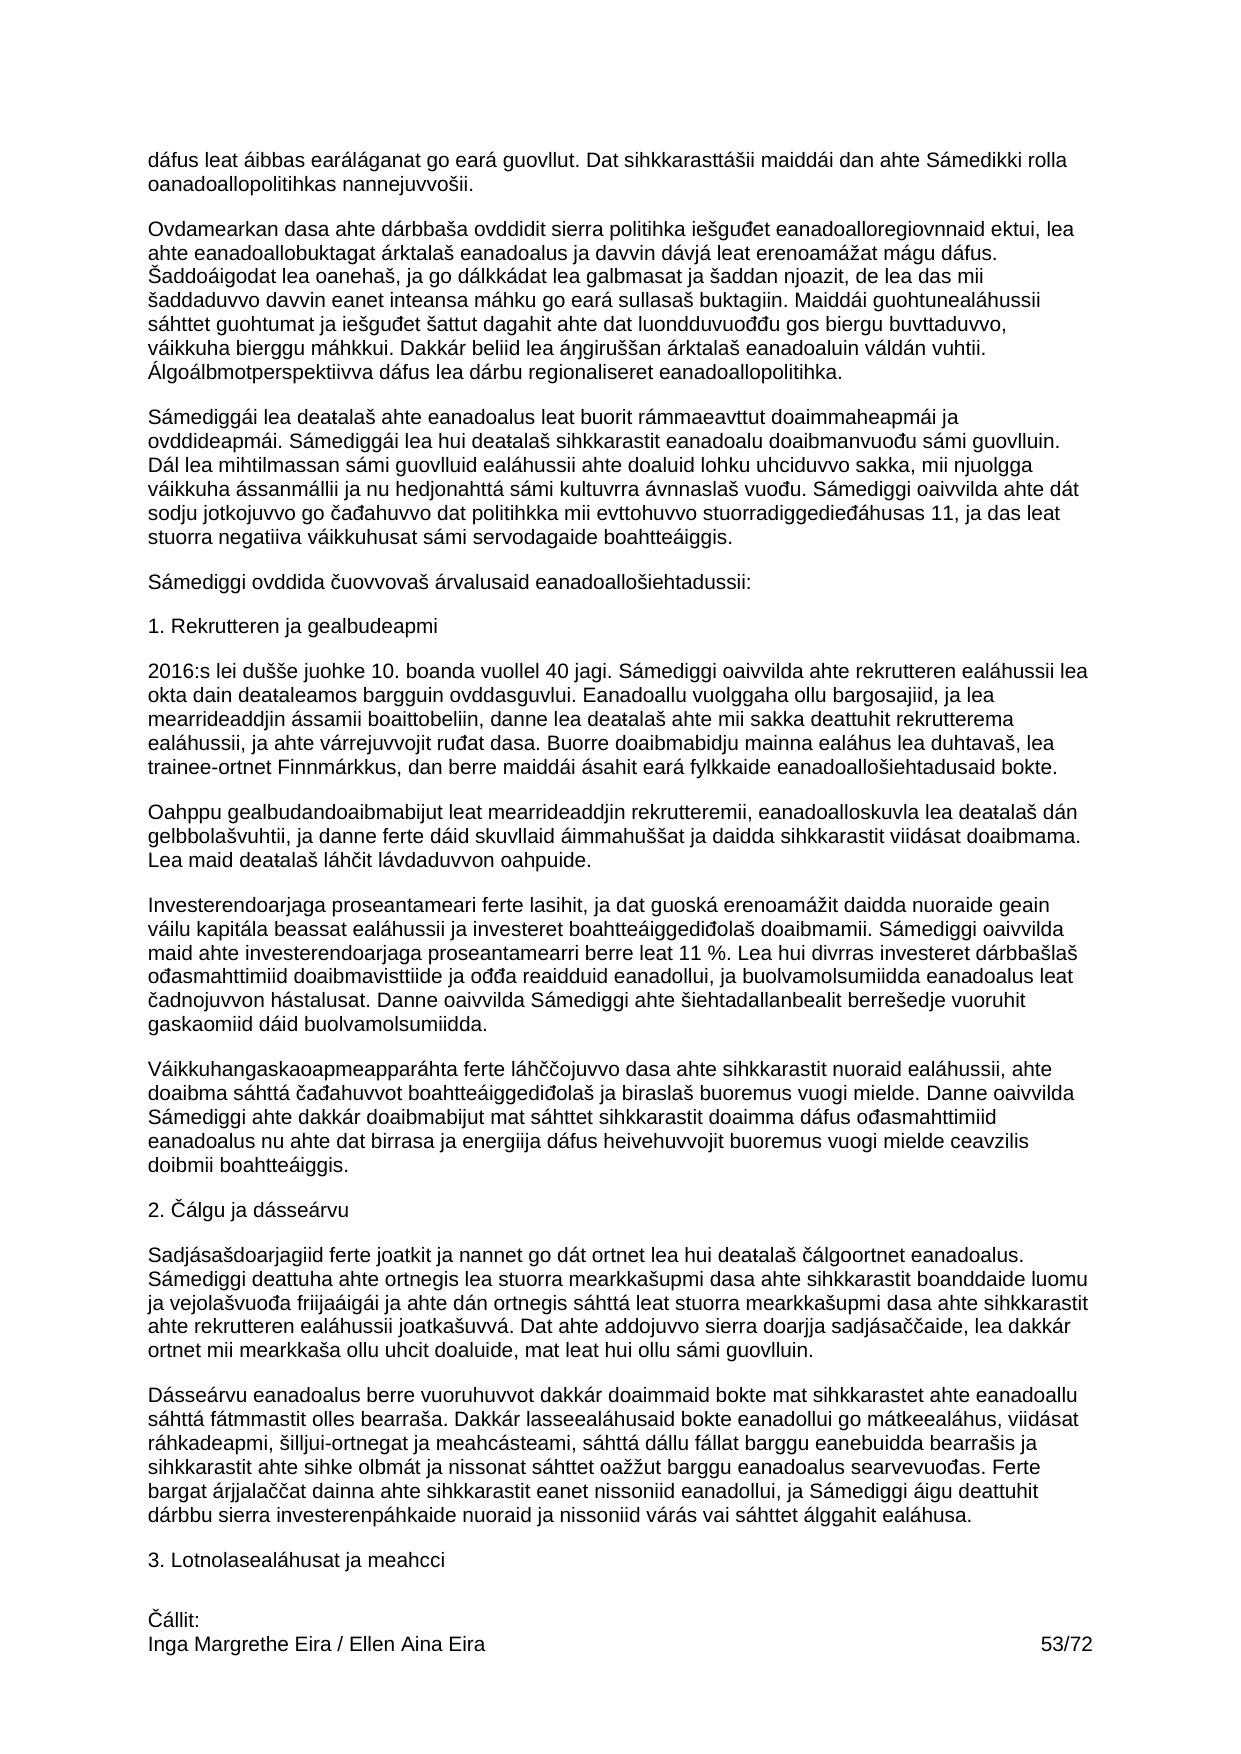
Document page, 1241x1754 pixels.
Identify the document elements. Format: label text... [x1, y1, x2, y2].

table_header dáfus leat áibbas earáláganat go eará guovllut. Dat sihkkarasttášii maiddái dan ahte Sámedikki rolla oanadoallopolitihkas nannejuvvošii. Ovdamearkan dasa ahte dárbbaša ovddidit sierra politihka iešguđet eanadoalloregiovnnaid ektui, lea ahte eanadoallobuktagat árktalaš eanadoalus ja davvin dávjá leat erenoamážat mágu dáfus. Šaddoáigodat lea oanehaš, ja go dálkkádat lea galbmasat ja šaddan njoazit, de lea das mii šaddaduvvo davvin eanet inteansa máhku go eará sullasaš buktagiin. Maiddái guohtunealáhussii sáhttet guohtumat ja iešguđet šattut dagahit ahte dat luondduvuođđu gos biergu buvttaduvvo, váikkuha bierggu máhkkui. Dakkár beliid lea áŋgiruššan árktalaš eanadoaluin váldán vuhtii. Álgoálbmotperspektiivva dáfus lea dárbu regionaliseret eanadoallopolitihka. Sámediggái lea deaŧalaš ahte eanadoalus leat buorit rámmaeavttut doaimmaheapmái ja ovddideapmái. Sámediggái lea hui deaŧalaš sihkkarastit eanadoalu doaibmanvuođu sámi guovlluin. Dál lea mihtilmassan sámi guovlluid ealáhussii ahte doaluid lohku uhciduvvo sakka, mii njuolgga váikkuha ássanmállii ja nu hedjonahttá sámi kultuvrra ávnnaslaš vuođu. Sámediggi oaivvilda ahte dát sodju jotkojuvvo go čađahuvvo dat politihkka mii evttohuvvo stuorradiggedieđáhusas 11, ja das leat stuorra negatiiva váikkuhusat sámi servodagaide boahtteáiggis. Sámediggi ovddida čuovvovaš árvalusaid eanadoallošiehtadussii: 1. Rekrutteren ja gealbudeapmi 2016:s lei dušše juohke 10. boanda vuollel 40 jagi. Sámediggi oaivvilda ahte rekrutteren ealáhussii lea okta dain deaŧaleamos bargguin ovddasguvlui. Eanadoallu vuolggaha ollu bargosajiid, ja lea mearrideaddjin ássamii boaittobeliin, danne lea deaŧalaš ahte mii sakka deattuhit rekrutterema ealáhussii, ja ahte várrejuvvojit ruđat dasa. Buorre doaibmabidju mainna ealáhus lea duhtavaš, lea trainee-ortnet Finnmárkkus, dan berre maiddái ásahit eará fylkkaide eanadoallošiehtadusaid bokte. Oahppu gealbudandoaibmabijut leat mearrideaddjin rekrutteremii, eanadoalloskuvla lea deaŧalaš dán gelbbolašvuhtii, ja danne ferte dáid skuvllaid áimmahuššat ja daidda sihkkarastit viidásat doaibmama. Lea maid deaŧalaš láhčit lávdaduvvon oahpuide. Investerendoarjaga proseantameari ferte lasihit, ja dat guoská erenoamážit daidda nuoraide geain váilu kapitála beassat ealáhussii ja investeret boahtteáiggediđolaš doaibmamii. Sámediggi oaivvilda maid ahte investerendoarjaga proseantamearri berre leat 11 %. Lea hui divrras investeret dárbbašlaš ođasmahttimiid doaibmavisttiide ja ođđa reaidduid eanadollui, ja buolvamolsumiidda eanadoalus leat čadnojuvvon hástalusat. Danne oaivvilda Sámediggi ahte šiehtadallanbealit berrešedje vuoruhit gaskaomiid dáid buolvamolsumiidda. Váikkuhangaskaoapmeapparáhta ferte láhččojuvvo dasa ahte sihkkarastit nuoraid ealáhussii, ahte doaibma sáhttá čađahuvvot boahtteáiggediđolaš ja biraslaš buoremus vuogi mielde. Danne oaivvilda Sámediggi ahte dakkár doaibmabijut mat sáhttet sihkkarastit doaimma dáfus ođasmahttimiid eanadoalus nu ahte dat birrasa ja energiija dáfus heivehuvvojit buoremus vuogi mielde ceavzilis doibmii boahtteáiggis. 2. Čálgu ja dásseárvu Sadjásašdoarjagiid ferte joatkit ja nannet go dát ortnet lea hui deaŧalaš čálgoortnet eanadoalus. Sámediggi deattuha ahte ortnegis lea stuorra mearkkašupmi dasa ahte sihkkarastit boanddaide luomu ja vejolašvuođa friijaáigái ja ahte dán ortnegis sáhttá leat stuorra mearkkašupmi dasa ahte sihkkarastit ahte rekrutteren ealáhussii joatkašuvvá. Dat ahte addojuvvo sierra doarjja sadjásaččaide, lea dakkár ortnet mii mearkkaša ollu uhcit doaluide, mat leat hui ollu sámi guovlluin. Dásseárvu eanadoalus berre vuoruhuvvot dakkár doaimmaid bokte mat sihkkarastet ahte eanadoallu sáhttá fátmmastit olles bearraša. Dakkár lasseealáhusaid bokte eanadollui go mátkeealáhus, viidásat ráhkadeapmi, šilljui-ortnegat ja meahcásteami, sáhttá dállu fállat barggu eanebuidda bearrašis ja sihkkarastit ahte sihke olbmát ja nissonat sáhttet oažžut barggu eanadoalus searvevuođas. Ferte bargat árjjalaččat dainna ahte sihkkarastit eanet nissoniid eanadollui, ja Sámediggi áigu deattuhit dárbbu sierra investerenpáhkaide nuoraid ja nissoniid várás vai sáhttet álggahit ealáhusa. 3. Lotnolasealáhusat ja meahcci [136, 148, 1104, 1592]
